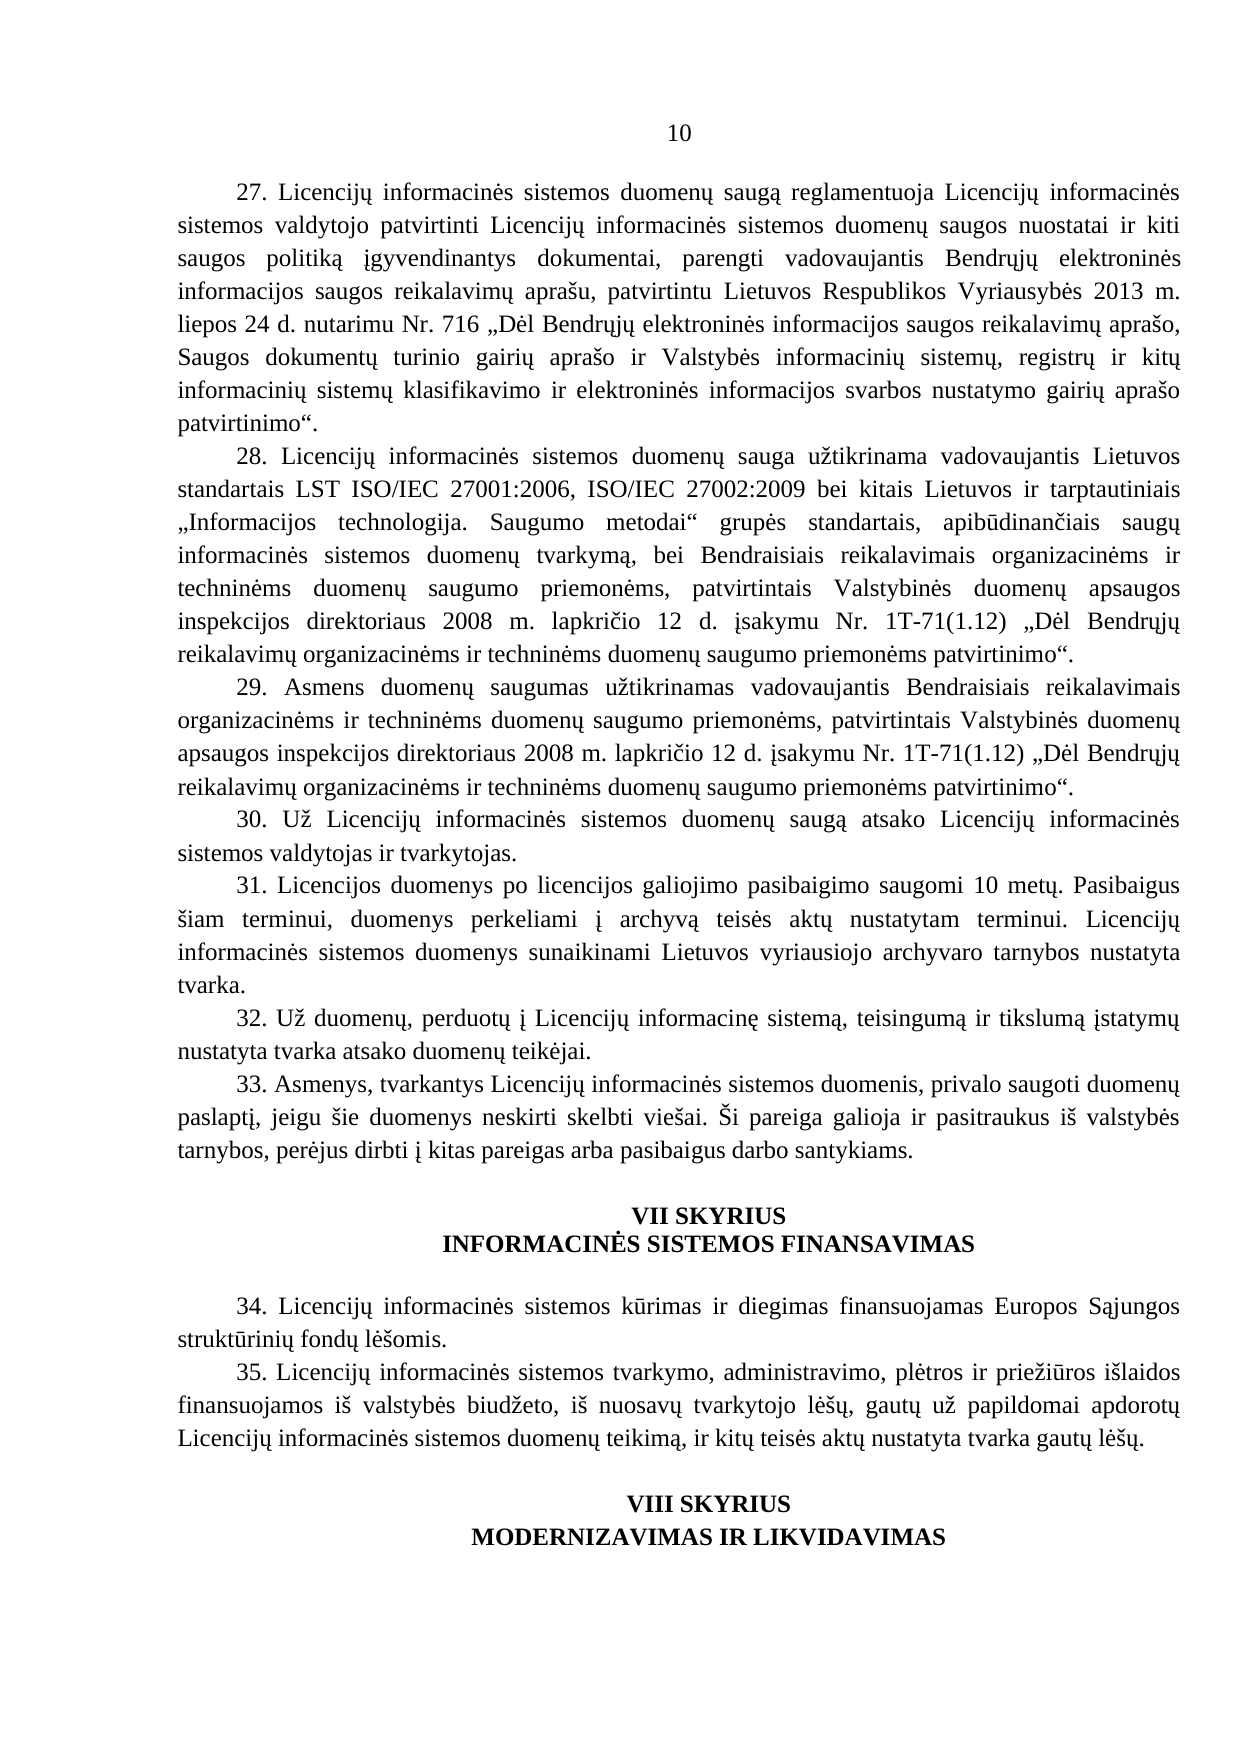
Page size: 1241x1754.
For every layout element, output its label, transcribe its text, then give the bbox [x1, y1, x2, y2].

text 29. Asmens duomenų saugumas užtikrinamas vadovaujantis Bendraisiais reikalavimais organizacinėms ir techninėms duomenų saugumo priemonėms, patvirtintais Valstybinės duomenų apsaugos inspekcijos direktoriaus 2008 m. lapkričio 12 d. įsakymu Nr. 1T-71(1.12) „Dėl Bendrųjų reikalavimų organizacinėms ir techninėms duomenų saugumo priemonėms patvirtinimo“. [177, 672, 1181, 800]
text 33. Asmenys, tvarkantys Licencijų informacinės sistemos duomenis, privalo saugoti duomenų paslaptį, jeigu šie duomenys neskirti skelbti viešai. Ši pareiga galioja ir pasitraukus iš valstybės tarnybos, perėjus dirbti į kitas pareigas arba pasibaigus darbo santykiams. [177, 1069, 1181, 1163]
text VII SKYRIUS [177, 1201, 1181, 1229]
text 30. Už Licencijų informacinės sistemos duomenų saugą atsako Licencijų informacinės sistemos valdytojas ir tvarkytojas. [177, 804, 1181, 866]
text 35. Licencijų informacinės sistemos tvarkymo, administravimo, plėtros ir priežiūros išlaidos finansuojamos iš valstybės biudžeto, iš nuosavų tvarkytojo lėšų, gautų už papildomai apdorotų Licencijų informacinės sistemos duomenų teikimą, ir kitų teisės aktų nustatyta tvarka gautų lėšų. [177, 1357, 1181, 1452]
text INFORMACINĖS SISTEMOS FINANSAVIMAS [177, 1229, 1181, 1258]
text 34. Licencijų informacinės sistemos kūrimas ir diegimas finansuojamas Europos Sąjungos struktūrinių fondų lėšomis. [177, 1291, 1181, 1353]
text 31. Licencijos duomenys po licencijos galiojimo pasibaigimo saugomi 10 metų. Pasibaigus šiam terminui, duomenys perkeliami į archyvą teisės aktų nustatytam terminui. Licencijų informacinės sistemos duomenys sunaikinami Lietuvos vyriausiojo archyvaro tarnybos nustatyta tvarka. [177, 871, 1181, 998]
text MODERNIZAVIMAS IR LIKVIDAVIMAS [177, 1522, 1181, 1551]
text 27. Licencijų informacinės sistemos duomenų saugą reglamentuoja Licencijų informacinės sistemos valdytojo patvirtinti Licencijų informacinės sistemos duomenų saugos nuostatai ir kiti saugos politiką įgyvendinantys dokumentai, parengti vadovaujantis Bendrųjų elektroninės informacijos saugos reikalavimų aprašu, patvirtintu Lietuvos Respublikos Vyriausybės 2013 m. liepos 24 d. nutarimu Nr. 716 „Dėl Bendrųjų elektroninės informacijos saugos reikalavimų aprašo, Saugos dokumentų turinio gairių aprašo ir Valstybės informacinių sistemų, registrų ir kitų informacinių sistemų klasifikavimo ir elektroninės informacijos svarbos nustatymo gairių aprašo patvirtinimo“. [177, 177, 1181, 437]
text 32. Už duomenų, perduotų į Licencijų informacinę sistemą, teisingumą ir tikslumą įstatymų nustatyta tvarka atsako duomenų teikėjai. [177, 1003, 1181, 1064]
text 28. Licencijų informacinės sistemos duomenų sauga užtikrinama vadovaujantis Lietuvos standartais LST ISO/IEC 27001:2006, ISO/IEC 27002:2009 bei kitais Lietuvos ir tarptautiniais „Informacijos technologija. Saugumo metodai“ grupės standartais, apibūdinančiais saugų informacinės sistemos duomenų tvarkymą, bei Bendraisiais reikalavimais organizacinėms ir techninėms duomenų saugumo priemonėms, patvirtintais Valstybinės duomenų apsaugos inspekcijos direktoriaus 2008 m. lapkričio 12 d. įsakymu Nr. 1T-71(1.12) „Dėl Bendrųjų reikalavimų organizacinėms ir techninėms duomenų saugumo priemonėms patvirtinimo“. [177, 441, 1181, 668]
text VIII SKYRIUS [177, 1489, 1181, 1518]
